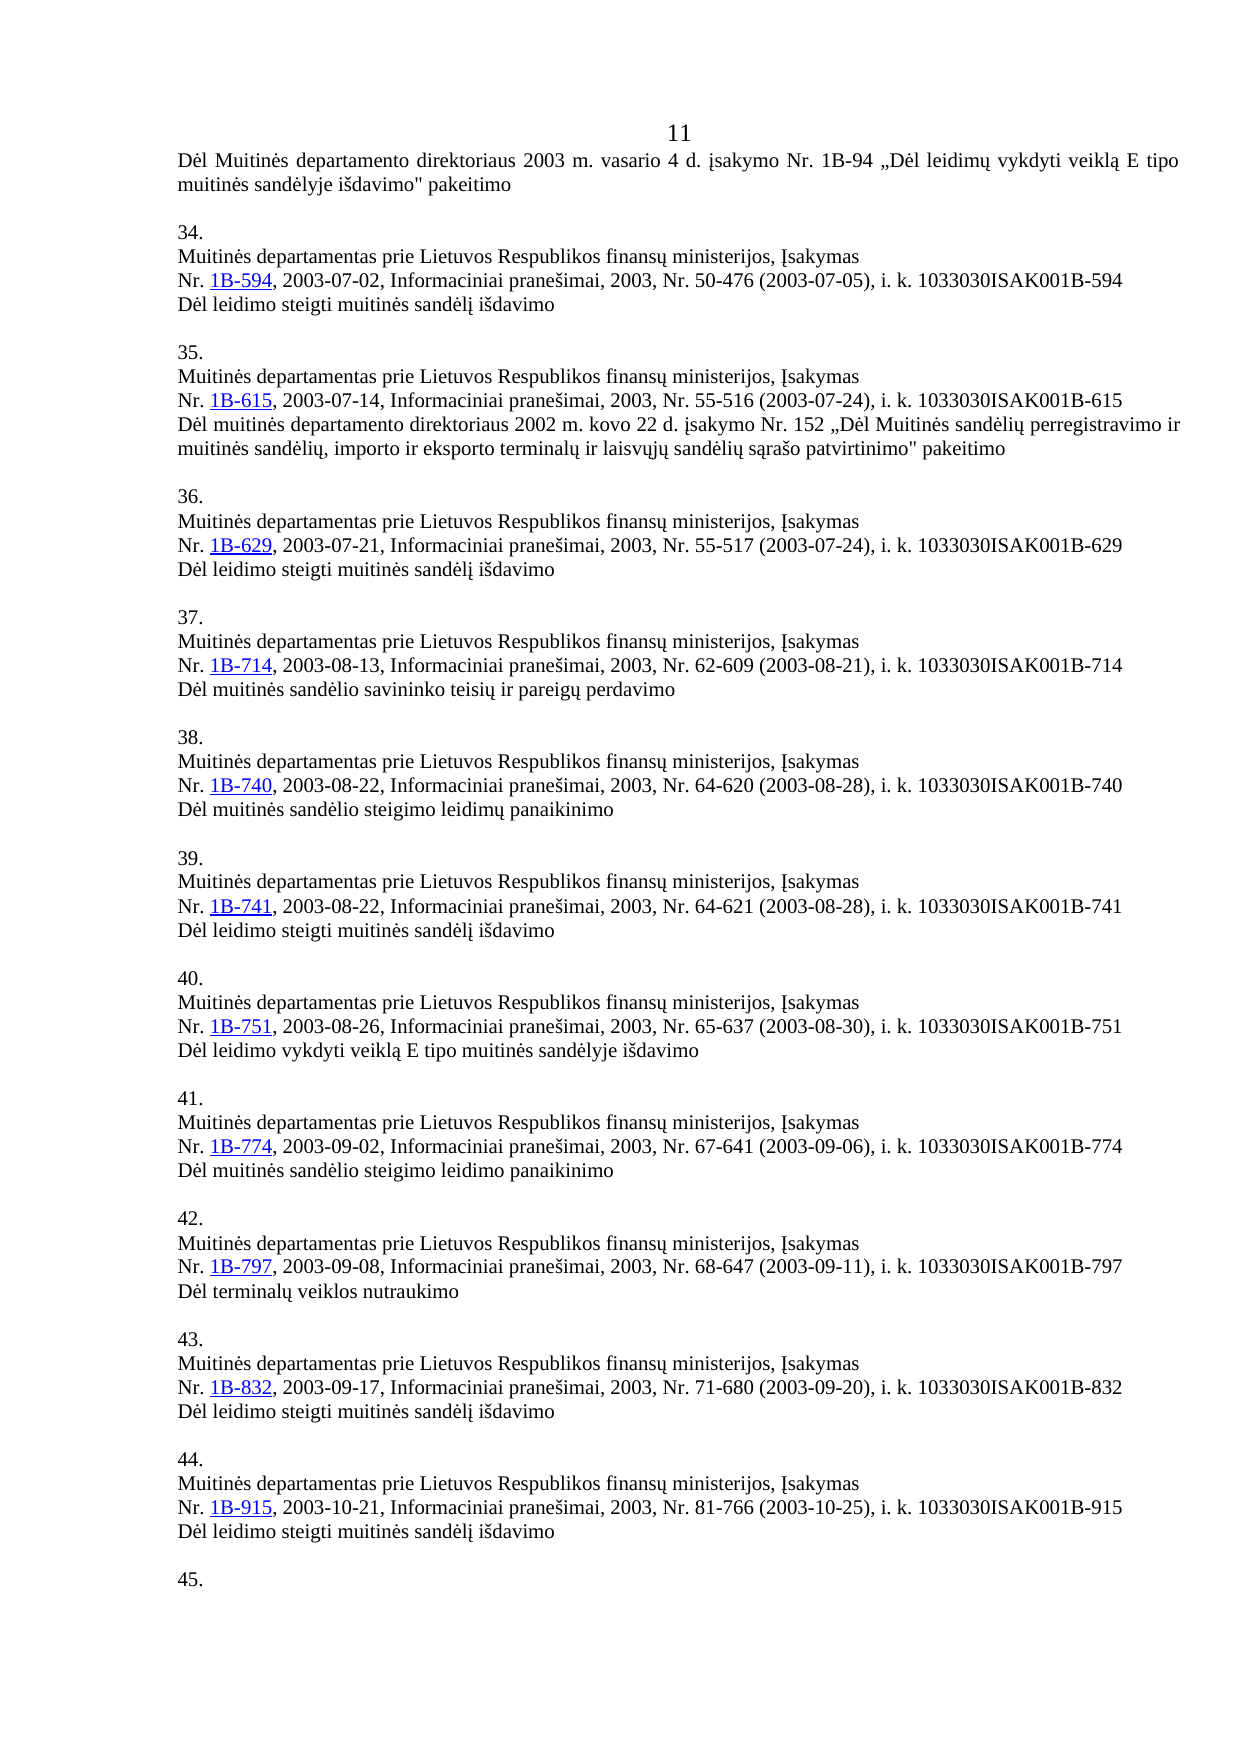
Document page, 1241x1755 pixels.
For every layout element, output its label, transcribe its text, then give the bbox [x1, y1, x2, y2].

text 42. [177, 1206, 1181, 1230]
text Nr. 1B-629, 2003-07-21, Informaciniai pranešimai, 2003, Nr. 55-517 (2003-07-24), i. k. 1033030ISAK001B-629 [177, 533, 1181, 557]
text Muitinės departamentas prie Lietuvos Respublikos finansų ministerijos, Įsakymas [177, 869, 1181, 893]
text 44. [177, 1447, 1181, 1471]
text Muitinės departamentas prie Lietuvos Respublikos finansų ministerijos, Įsakymas [177, 1110, 1181, 1134]
text Muitinės departamentas prie Lietuvos Respublikos finansų ministerijos, Įsakymas [177, 629, 1181, 653]
text Nr. 1B-915, 2003-10-21, Informaciniai pranešimai, 2003, Nr. 81-766 (2003-10-25), i. k. 1033030ISAK001B-915 [177, 1495, 1181, 1519]
text 41. [177, 1086, 1181, 1110]
text 37. [177, 605, 1181, 629]
text Dėl muitinės departamento direktoriaus 2002 m. kovo 22 d. įsakymo Nr. 152 „Dėl Muitinės sandėlių perregistravimo ir muitinės sandėlių, importo ir eksporto terminalų ir laisvųjų sandėlių sąrašo patvirtinimo" pakeitimo [177, 412, 1181, 460]
text Nr. 1B-774, 2003-09-02, Informaciniai pranešimai, 2003, Nr. 67-641 (2003-09-06), i. k. 1033030ISAK001B-774 [177, 1134, 1181, 1158]
text 34. [177, 220, 1181, 244]
text Dėl terminalų veiklos nutraukimo [177, 1278, 1181, 1303]
text Nr. 1B-741, 2003-08-22, Informaciniai pranešimai, 2003, Nr. 64-621 (2003-08-28), i. k. 1033030ISAK001B-741 [177, 893, 1181, 918]
text Muitinės departamentas prie Lietuvos Respublikos finansų ministerijos, Įsakymas [177, 1471, 1181, 1495]
text Nr. 1B-714, 2003-08-13, Informaciniai pranešimai, 2003, Nr. 62-609 (2003-08-21), i. k. 1033030ISAK001B-714 [177, 653, 1181, 677]
text 39. [177, 845, 1181, 869]
text Muitinės departamentas prie Lietuvos Respublikos finansų ministerijos, Įsakymas [177, 990, 1181, 1014]
text Nr. 1B-751, 2003-08-26, Informaciniai pranešimai, 2003, Nr. 65-637 (2003-08-30), i. k. 1033030ISAK001B-751 [177, 1014, 1181, 1038]
text Dėl leidimo vykdyti veiklą E tipo muitinės sandėlyje išdavimo [177, 1038, 1181, 1062]
text Muitinės departamentas prie Lietuvos Respublikos finansų ministerijos, Įsakymas [177, 1230, 1181, 1254]
text Nr. 1B-740, 2003-08-22, Informaciniai pranešimai, 2003, Nr. 64-620 (2003-08-28), i. k. 1033030ISAK001B-740 [177, 773, 1181, 797]
text Dėl leidimo steigti muitinės sandėlį išdavimo [177, 292, 1181, 316]
text Nr. 1B-594, 2003-07-02, Informaciniai pranešimai, 2003, Nr. 50-476 (2003-07-05), i. k. 1033030ISAK001B-594 [177, 268, 1181, 292]
text Dėl leidimo steigti muitinės sandėlį išdavimo [177, 557, 1181, 581]
text 38. [177, 725, 1181, 749]
text 45. [177, 1567, 1181, 1591]
text Nr. 1B-797, 2003-09-08, Informaciniai pranešimai, 2003, Nr. 68-647 (2003-09-11), i. k. 1033030ISAK001B-797 [177, 1254, 1181, 1278]
text 35. [177, 340, 1181, 364]
text Dėl leidimo steigti muitinės sandėlį išdavimo [177, 1519, 1181, 1543]
text 36. [177, 484, 1181, 508]
text 43. [177, 1327, 1181, 1351]
text Nr. 1B-832, 2003-09-17, Informaciniai pranešimai, 2003, Nr. 71-680 (2003-09-20), i. k. 1033030ISAK001B-832 [177, 1375, 1181, 1399]
text Muitinės departamentas prie Lietuvos Respublikos finansų ministerijos, Įsakymas [177, 749, 1181, 773]
text Muitinės departamentas prie Lietuvos Respublikos finansų ministerijos, Įsakymas [177, 244, 1181, 268]
text Muitinės departamentas prie Lietuvos Respublikos finansų ministerijos, Įsakymas [177, 508, 1181, 533]
text Dėl muitinės sandėlio savininko teisių ir pareigų perdavimo [177, 677, 1181, 701]
text Dėl Muitinės departamento direktoriaus 2003 m. vasario 4 d. įsakymo Nr. 1B-94 „Dėl leidimų vykdyti veiklą E tipo muitinės sandėlyje išdavimo" pakeitimo [177, 148, 1181, 196]
text Muitinės departamentas prie Lietuvos Respublikos finansų ministerijos, Įsakymas [177, 364, 1181, 388]
text Muitinės departamentas prie Lietuvos Respublikos finansų ministerijos, Įsakymas [177, 1351, 1181, 1375]
text Dėl leidimo steigti muitinės sandėlį išdavimo [177, 918, 1181, 942]
text Nr. 1B-615, 2003-07-14, Informaciniai pranešimai, 2003, Nr. 55-516 (2003-07-24), i. k. 1033030ISAK001B-615 [177, 388, 1181, 412]
text Dėl muitinės sandėlio steigimo leidimų panaikinimo [177, 797, 1181, 821]
text Dėl leidimo steigti muitinės sandėlį išdavimo [177, 1399, 1181, 1423]
text Dėl muitinės sandėlio steigimo leidimo panaikinimo [177, 1158, 1181, 1182]
text 40. [177, 966, 1181, 990]
